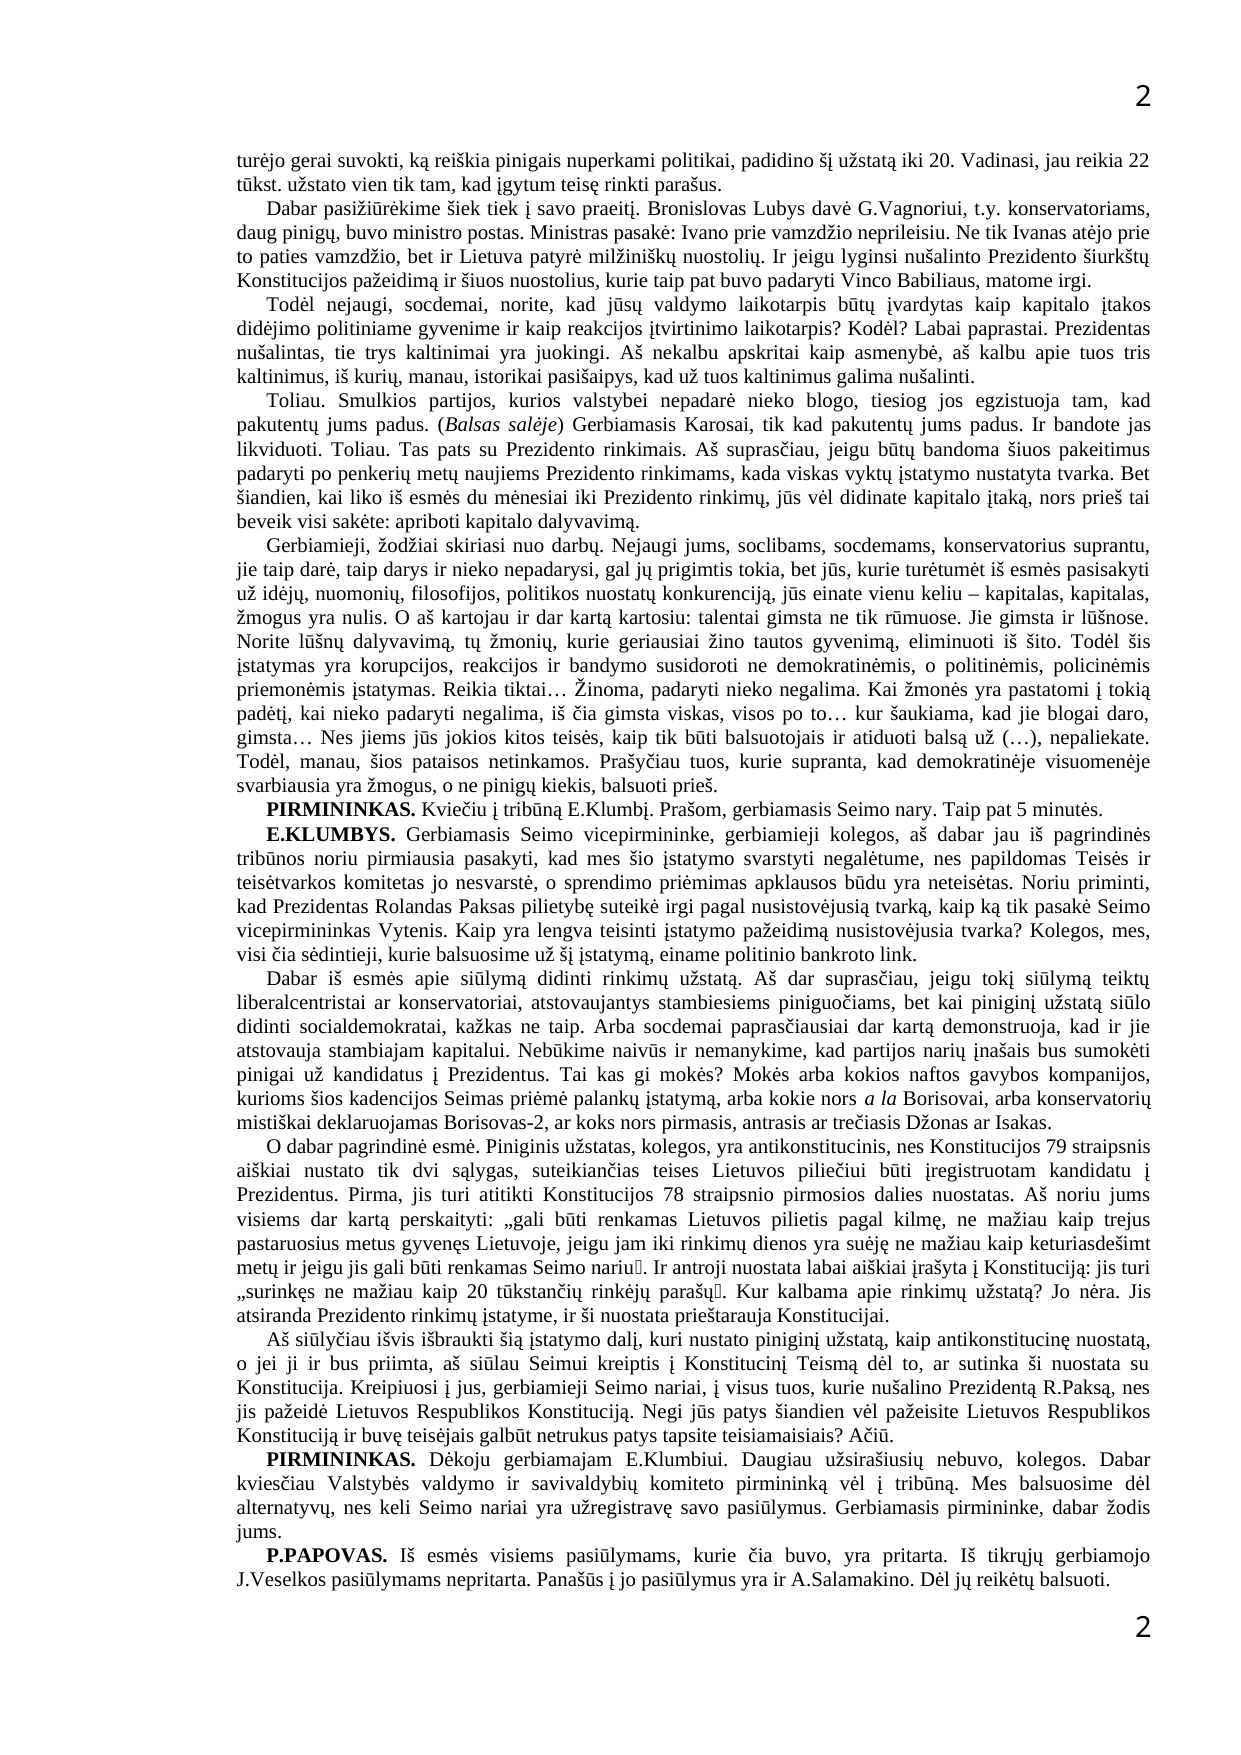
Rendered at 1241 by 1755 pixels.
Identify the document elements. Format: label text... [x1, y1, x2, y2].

text Dabar iš esmės apie siūlymą didinti rinkimų užstatą. Aš dar suprasčiau, jeigu tokį siūlymą teiktų liberalcentristai ar konservatoriai, atstovaujantys stambiesiems piniguočiams, bet kai piniginį užstatą siūlo didinti socialdemokratai, kažkas ne taip. Arba socdemai paprasčiausiai dar kartą demonstruoja, kad ir jie atstovauja stambiajam kapitalui. Nebūkime naivūs ir nemanykime, kad partijos narių įnašais bus sumokėti pinigai už kandidatus į Prezidentus. Tai kas gi mokės? Mokės arba kokios naftos gavybos kompanijos, kurioms šios kadencijos Seimas priėmė palankų įstatymą, arba kokie nors a la Borisovai, arba konservatorių mistiškai deklaruojamas Borisovas-2, ar koks nors pirmasis, antrasis ar trečiasis Džonas ar Isakas. [236, 966, 1152, 1134]
text P.PAPOVAS. Iš esmės visiems pasiūlymams, kurie čia buvo, yra pritarta. Iš tikrųjų gerbiamojo J.Veselkos pasiūlymams nepritarta. Panašūs į jo pasiūlymus yra ir A.Salamakino. Dėl jų reikėtų balsuoti. [236, 1543, 1152, 1591]
text Todėl nejaugi, socdemai, norite, kad jūsų valdymo laikotarpis būtų įvardytas kaip kapitalo įtakos didėjimo politiniame gyvenime ir kaip reakcijos įtvirtinimo laikotarpis? Kodėl? Labai paprastai. Prezidentas nušalintas, tie trys kaltinimai yra juokingi. Aš nekalbu apskritai kaip asmenybė, aš kalbu apie tuos tris kaltinimus, iš kurių, manau, istorikai pasišaipys, kad už tuos kaltinimus galima nušalinti. [236, 292, 1152, 388]
text PIRMININKAS. Kviečiu į tribūną E.Klumbį. Prašom, gerbiamasis Seimo nary. Taip pat 5 minutės. [236, 797, 1152, 821]
text E.KLUMBYS. Gerbiamasis Seimo vicepirmininke, gerbiamieji kolegos, aš dabar jau iš pagrindinės tribūnos noriu pirmiausia pasakyti, kad mes šio įstatymo svarstyti negalėtume, nes papildomas Teisės ir teisėtvarkos komitetas jo nesvarstė, o sprendimo priėmimas apklausos būdu yra neteisėtas. Noriu priminti, kad Prezidentas Rolandas Paksas pilietybę suteikė irgi pagal nusistovėjusią tvarką, kaip ką tik pasakė Seimo vicepirmininkas Vytenis. Kaip yra lengva teisinti įstatymo pažeidimą nusistovėjusia tvarka? Kolegos, mes, visi čia sėdintieji, kurie balsuosime už šį įstatymą, einame politinio bankroto link. [236, 821, 1152, 966]
text turėjo gerai suvokti, ką reiškia pinigais nuperkami politikai, padidino šį užstatą iki 20. Vadinasi, jau reikia 22 tūkst. užstato vien tik tam, kad įgytum teisę rinkti parašus. [236, 148, 1152, 196]
text Dabar pasižiūrėkime šiek tiek į savo praeitį. Bronislovas Lubys davė G.Vagnoriui, t.y. konservatoriams, daug pinigų, buvo ministro postas. Ministras pasakė: Ivano prie vamzdžio neprileisiu. Ne tik Ivanas atėjo prie to paties vamzdžio, bet ir Lietuva patyrė milžiniškų nuostolių. Ir jeigu lyginsi nušalinto Prezidento šiurkštų Konstitucijos pažeidimą ir šiuos nuostolius, kurie taip pat buvo padaryti Vinco Babiliaus, matome irgi. [236, 196, 1152, 292]
text PIRMININKAS. Dėkoju gerbiamajam E.Klumbiui. Daugiau užsirašiusių nebuvo, kolegos. Dabar kviesčiau Valstybės valdymo ir savivaldybių komiteto pirmininką vėl į tribūną. Mes balsuosime dėl alternatyvų, nes keli Seimo nariai yra užregistravę savo pasiūlymus. Gerbiamasis pirmininke, dabar žodis jums. [236, 1447, 1152, 1543]
text Gerbiamieji, žodžiai skiriasi nuo darbų. Nejaugi jums, soclibams, socdemams, konservatorius suprantu, jie taip darė, taip darys ir nieko nepadarysi, gal jų prigimtis tokia, bet jūs, kurie turėtumėt iš esmės pasisakyti už idėjų, nuomonių, filosofijos, politikos nuostatų konkurenciją, jūs einate vienu keliu – kapitalas, kapitalas, žmogus yra nulis. O aš kartojau ir dar kartą kartosiu: talentai gimsta ne tik rūmuose. Jie gimsta ir lūšnose. Norite lūšnų dalyvavimą, tų žmonių, kurie geriausiai žino tautos gyvenimą, eliminuoti iš šito. Todėl šis įstatymas yra korupcijos, reakcijos ir bandymo susidoroti ne demokratinėmis, o politinėmis, policinėmis priemonėmis įstatymas. Reikia tiktai… Žinoma, padaryti nieko negalima. Kai žmonės yra pastatomi į tokią padėtį, kai nieko padaryti negalima, iš čia gimsta viskas, visos po to… kur šaukiama, kad jie blogai daro, gimsta… Nes jiems jūs jokios kitos teisės, kaip tik būti balsuotojais ir atiduoti balsą už (…), nepaliekate. Todėl, manau, šios pataisos netinkamos. Prašyčiau tuos, kurie supranta, kad demokratinėje visuomenėje svarbiausia yra žmogus, o ne pinigų kiekis, balsuoti prieš. [236, 533, 1152, 797]
text Aš siūlyčiau išvis išbraukti šią įstatymo dalį, kuri nustato piniginį užstatą, kaip antikonstitucinę nuostatą, o jei ji ir bus priimta, aš siūlau Seimui kreiptis į Konstitucinį Teismą dėl to, ar sutinka ši nuostata su Konstitucija. Kreipiuosi į jus, gerbiamieji Seimo nariai, į visus tuos, kurie nušalino Prezidentą R.Paksą, nes jis pažeidė Lietuvos Respublikos Konstituciją. Negi jūs patys šiandien vėl pažeisite Lietuvos Respublikos Konstituciją ir buvę teisėjais galbūt netrukus patys tapsite teisiamaisiais? Ačiū. [236, 1327, 1152, 1447]
text Toliau. Smulkios partijos, kurios valstybei nepadarė nieko blogo, tiesiog jos egzistuoja tam, kad pakutentų jums padus. (Balsas salėje) Gerbiamasis Karosai, tik kad pakutentų jums padus. Ir bandote jas likviduoti. Toliau. Tas pats su Prezidento rinkimais. Aš suprasčiau, jeigu būtų bandoma šiuos pakeitimus padaryti po penkerių metų naujiems Prezidento rinkimams, kada viskas vyktų įstatymo nustatyta tvarka. Bet šiandien, kai liko iš esmės du mėnesiai iki Prezidento rinkimų, jūs vėl didinate kapitalo įtaką, nors prieš tai beveik visi sakėte: apriboti kapitalo dalyvavimą. [236, 388, 1152, 533]
text O dabar pagrindinė esmė. Piniginis užstatas, kolegos, yra antikonstitucinis, nes Konstitucijos 79 straipsnis aiškiai nustato tik dvi sąlygas, suteikiančias teises Lietuvos piliečiui būti įregistruotam kandidatu į Prezidentus. Pirma, jis turi atitikti Konstitucijos 78 straipsnio pirmosios dalies nuostatas. Aš noriu jums visiems dar kartą perskaityti: „gali būti renkamas Lietuvos pilietis pagal kilmę, ne mažiau kaip trejus pastaruosius metus gyvenęs Lietuvoje, jeigu jam iki rinkimų dienos yra suėję ne mažiau kaip keturiasdešimt metų ir jeigu jis gali būti renkamas Seimo nariu. Ir antroji nuostata labai aiškiai įrašyta į Konstituciją: jis turi „surinkęs ne mažiau kaip 20 tūkstančių rinkėjų parašų. Kur kalbama apie rinkimų užstatą? Jo nėra. Jis atsiranda Prezidento rinkimų įstatyme, ir ši nuostata prieštarauja Konstitucijai. [236, 1134, 1152, 1327]
